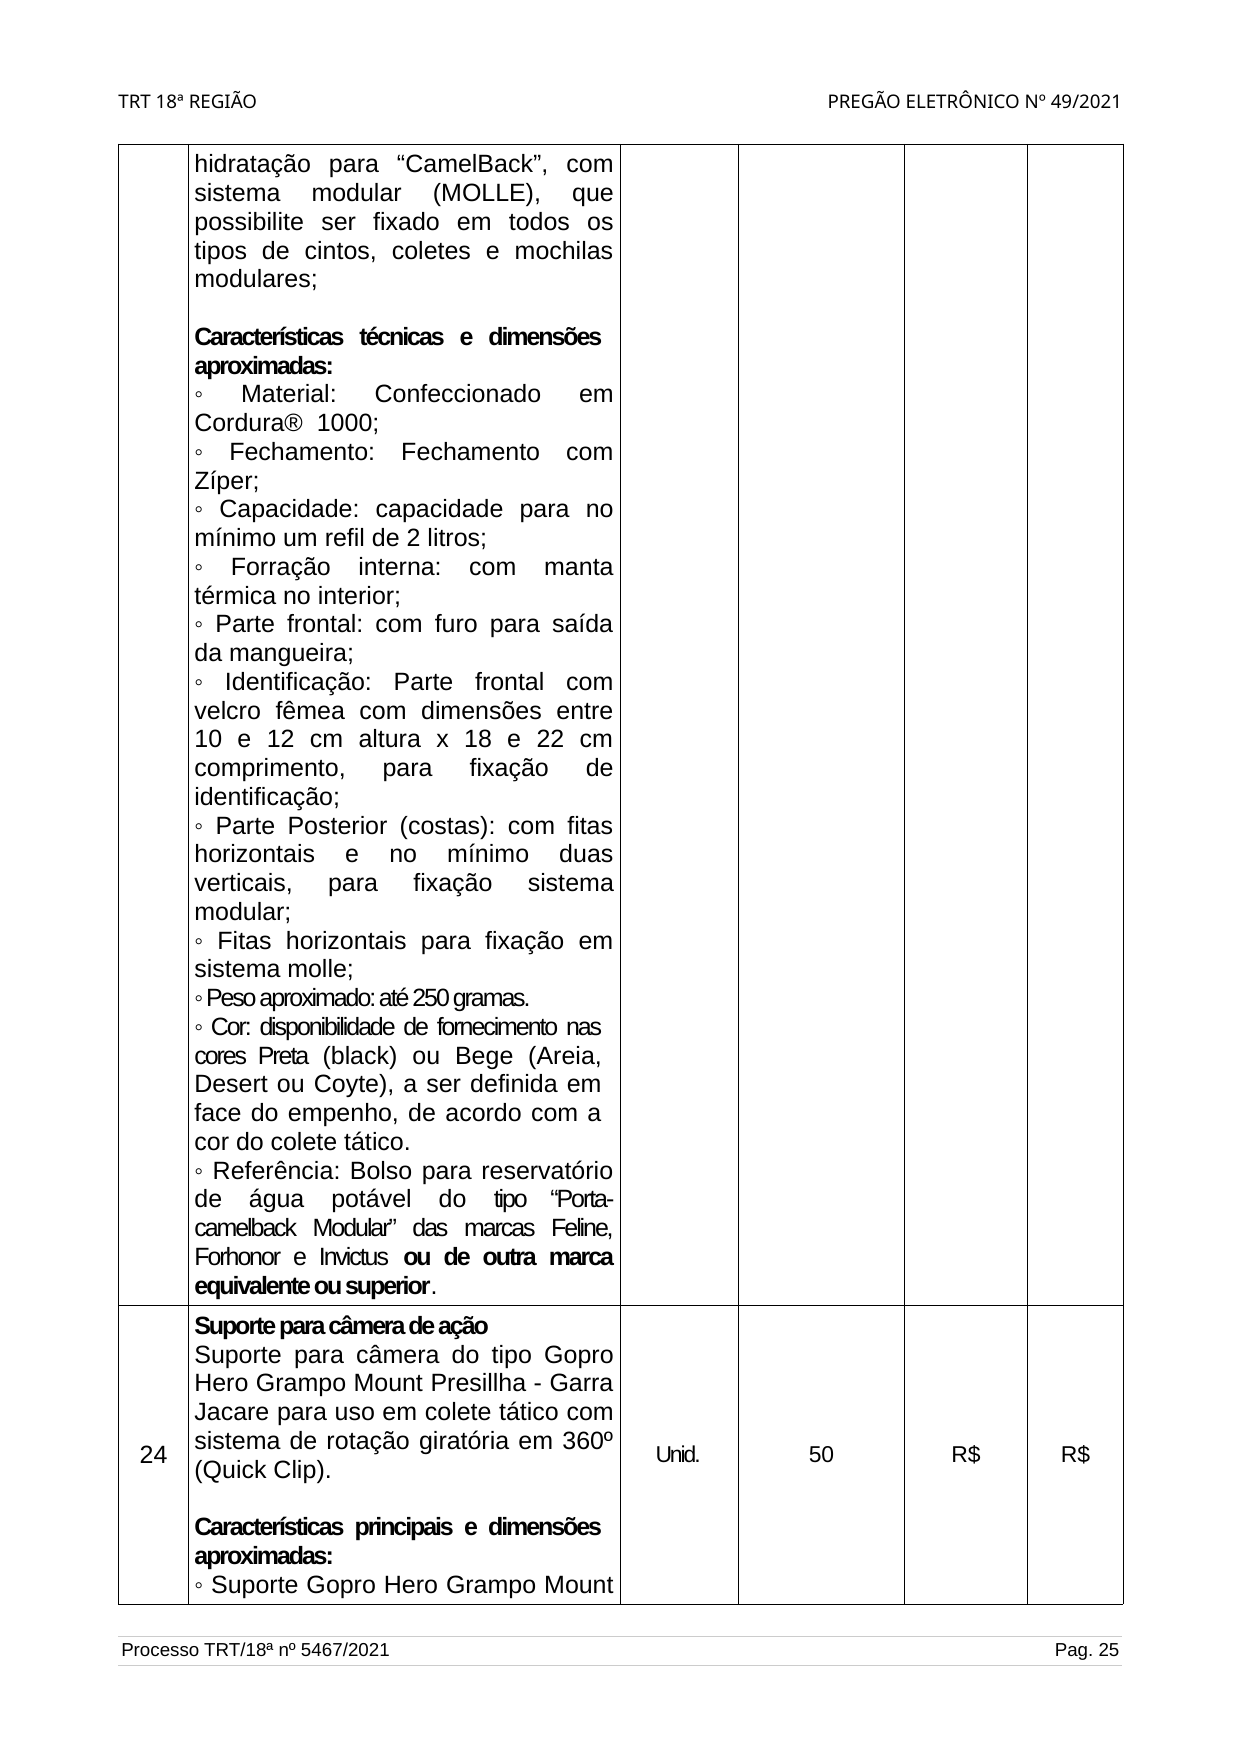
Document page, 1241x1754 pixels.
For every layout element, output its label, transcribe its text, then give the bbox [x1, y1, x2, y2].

table_cell R$ [905, 1306, 1027, 1604]
table_cell 50 [739, 1306, 904, 1604]
table_cell R$ [1028, 1306, 1123, 1604]
table_cell Suporte para câmera de ação Suporte para câmera do tipo Gopro Hero Grampo Mount Presillha - Garra Jacare para uso em colete tático com sistema de rotação giratória em 360º (Quick Clip). Características principais e dimensões aproximadas: ◦ Suporte Gopro Hero Grampo Mount [189, 1306, 620, 1604]
table_cell 24 [119, 1306, 188, 1604]
table_cell [119, 145, 188, 1305]
table_cell [905, 145, 1027, 1305]
table_cell [739, 145, 904, 1305]
table_cell [1028, 145, 1123, 1305]
table_cell Unid. [621, 1306, 738, 1604]
table_cell hidratação para “CamelBack”, com sistema modular (MOLLE), que possibilite ser fixado em todos os tipos de cintos, coletes e mochilas modulares; Características técnicas e dimensões aproximadas: ◦ Material: Confeccionado em Cordura® 1000; ◦ Fechamento: Fechamento com Zíper; ◦ Capacidade: capacidade para no mínimo um refil de 2 litros; ◦ Forração interna: com manta térmica no interior; ◦ Parte frontal: com furo para saída da mangueira; ◦ Identificação: Parte frontal com velcro fêmea com dimensões entre 10 e 12 cm altura x 18 e 22 cm comprimento, para fixação de identificação; ◦ Parte Posterior (costas): com fitas horizontais e no mínimo duas verticais, para fixação sistema modular; ◦ Fitas horizontais para fixação em sistema molle; ◦ Peso aproximado: até 250 gramas. ◦ Cor: disponibilidade de fornecimento nas cores Preta (black) ou Bege (Areia, Desert ou Coyte), a ser definida em face do empenho, de acordo com a cor do colete tático. ◦ Referência: Bolso para reservatório de água potável do tipo “Porta-camelback Modular” das marcas Feline, Forhonor e Invictus ou de outra marca equivalente ou superior. [189, 145, 620, 1305]
table_cell [621, 145, 738, 1305]
